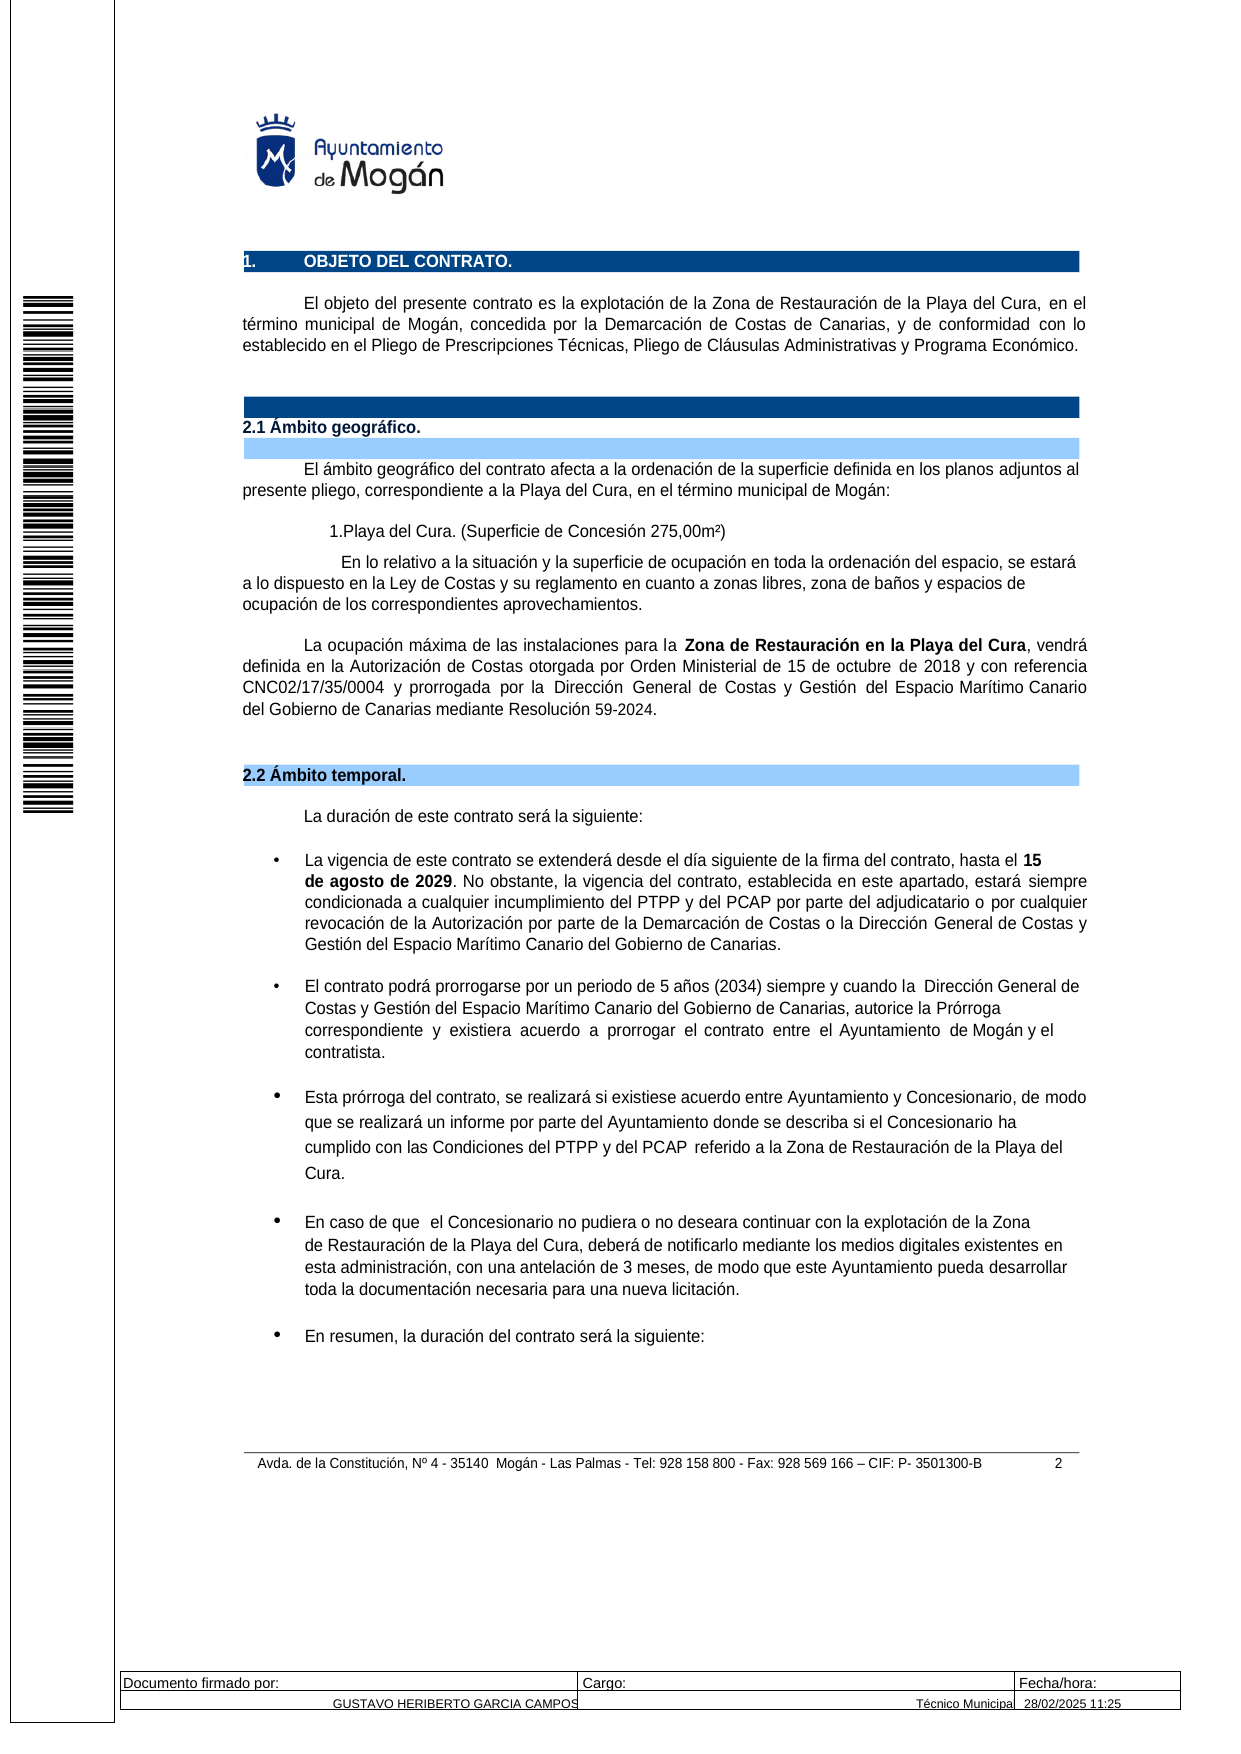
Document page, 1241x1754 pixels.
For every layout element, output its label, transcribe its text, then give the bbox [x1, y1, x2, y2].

table_header Cargo: [578, 1672, 1014, 1690]
text a lo dispuesto en la Ley de Costas y su reglamento en cuanto a zonas libres, zona de baños y espacios de ocupación de los correspondientes aprovechamientos. [242, 573, 1087, 615]
table_cell GUSTAVO HERIBERTO GARCIA CAMPOS [121, 1691, 577, 1709]
list En resumen, la duración del contrato será la siguiente: [273, 1321, 1188, 1348]
list Esta prórroga del contrato, se realizará si existiese acuerdo entre Ayuntamiento y Concesionario, de modo que se realizará un informe por parte del Ayuntamiento donde se describa si el Concesionario ha cumplido con las Condiciones del PTPP y del PCAP referido a la Zona de Restauración de la Playa del Cura. [273, 1083, 1087, 1184]
list El contrato podrá prorrogarse por un periodo de 5 años (2034) siempre y cuando la Dirección General de Costas y Gestión del Espacio Marítimo Canario del Gobierno de Canarias, autorice la Prórroga correspondiente y existiera acuerdo a prorrogar el contrato entre el Ayuntamiento de Mogán y el contratista. [273, 976, 1087, 1063]
text El ámbito geográfico del contrato afecta a la ordenación de la superficie definida en los planos adjuntos al presente pliego, correspondiente a la Playa del Cura, en el término municipal de Mogán: [242, 458, 1087, 501]
text En lo relativo a la situación y la superficie de ocupación en toda la ordenación del espacio, se estará [295, 552, 1077, 573]
table_header Documento firmado por: [121, 1672, 577, 1690]
list En caso de que el Concesionario no pudiera o no deseara continuar con la explotación de la Zona de Restauración de la Playa del Cura, deberá de notificarlo mediante los medios digitales existentes en esta administración, con una antelación de 3 meses, de modo que este Ayuntamiento pueda desarrollar toda la documentación necesaria para una nueva licitación. [273, 1211, 1087, 1300]
text de agosto de 2029. No obstante, la vigencia del contrato, establecida en este apartado, estará siempre condicionada a cualquier incumplimiento del PTPP y del PCAP por parte del adjudicatario o por cualquier revocación de la Autorización por parte de la Demarcación de Costas o la Dirección General de Costas y Gestión del Espacio Marítimo Canario del Gobierno de Canarias. [304, 871, 1087, 955]
text 1. OBJETO DEL CONTRATO. [242, 252, 1188, 272]
text 2.1 Ámbito geográfico. [242, 418, 1188, 438]
picture [21, 294, 75, 816]
list La vigencia de este contrato se extenderá desde el día siguiente de la firma del contrato, hasta el 15 [273, 848, 1188, 871]
text 2. ÁMBITO DEL CONTRATO. [242, 376, 1188, 397]
text La duración de este contrato será la siguiente: [303, 807, 1188, 827]
text 1.Playa del Cura. (Superficie de Concesión 275,00m²) [329, 521, 1188, 542]
table_cell 28/02/2025 11:25 [1015, 1691, 1180, 1709]
text Avda. de la Constitución, Nº 4 - 35140 Mogán - Las Palmas - Tel: 928 158 800 - Fax: 928 569 166 – CIF: P- 3501300-B 2 [257, 1456, 1188, 1472]
table_cell Técnico Municipal [578, 1691, 1014, 1709]
table_header Fecha/hora: [1015, 1672, 1180, 1690]
text 2.2 Ámbito temporal. [242, 765, 1188, 786]
picture [244, 94, 457, 210]
text El objeto del presente contrato es la explotación de la Zona de Restauración de la Playa del Cura, en el término municipal de Mogán, concedida por la Demarcación de Costas de Canarias, y de conformidad con lo establecido en el Pliego de Prescripciones Técnicas, Pliego de Cláusulas Administrativas y Programa Económico. [242, 292, 1086, 356]
text La ocupación máxima de las instalaciones para la Zona de Restauración en la Playa del Cura, vendrá definida en la Autorización de Costas otorgada por Orden Ministerial de 15 de octubre de 2018 y con referencia CNC02/17/35/0004 y prorrogada por la Dirección General de Costas y Gestión del Espacio Marítimo Canario del Gobierno de Canarias mediante Resolución 59-2024. [242, 635, 1087, 719]
